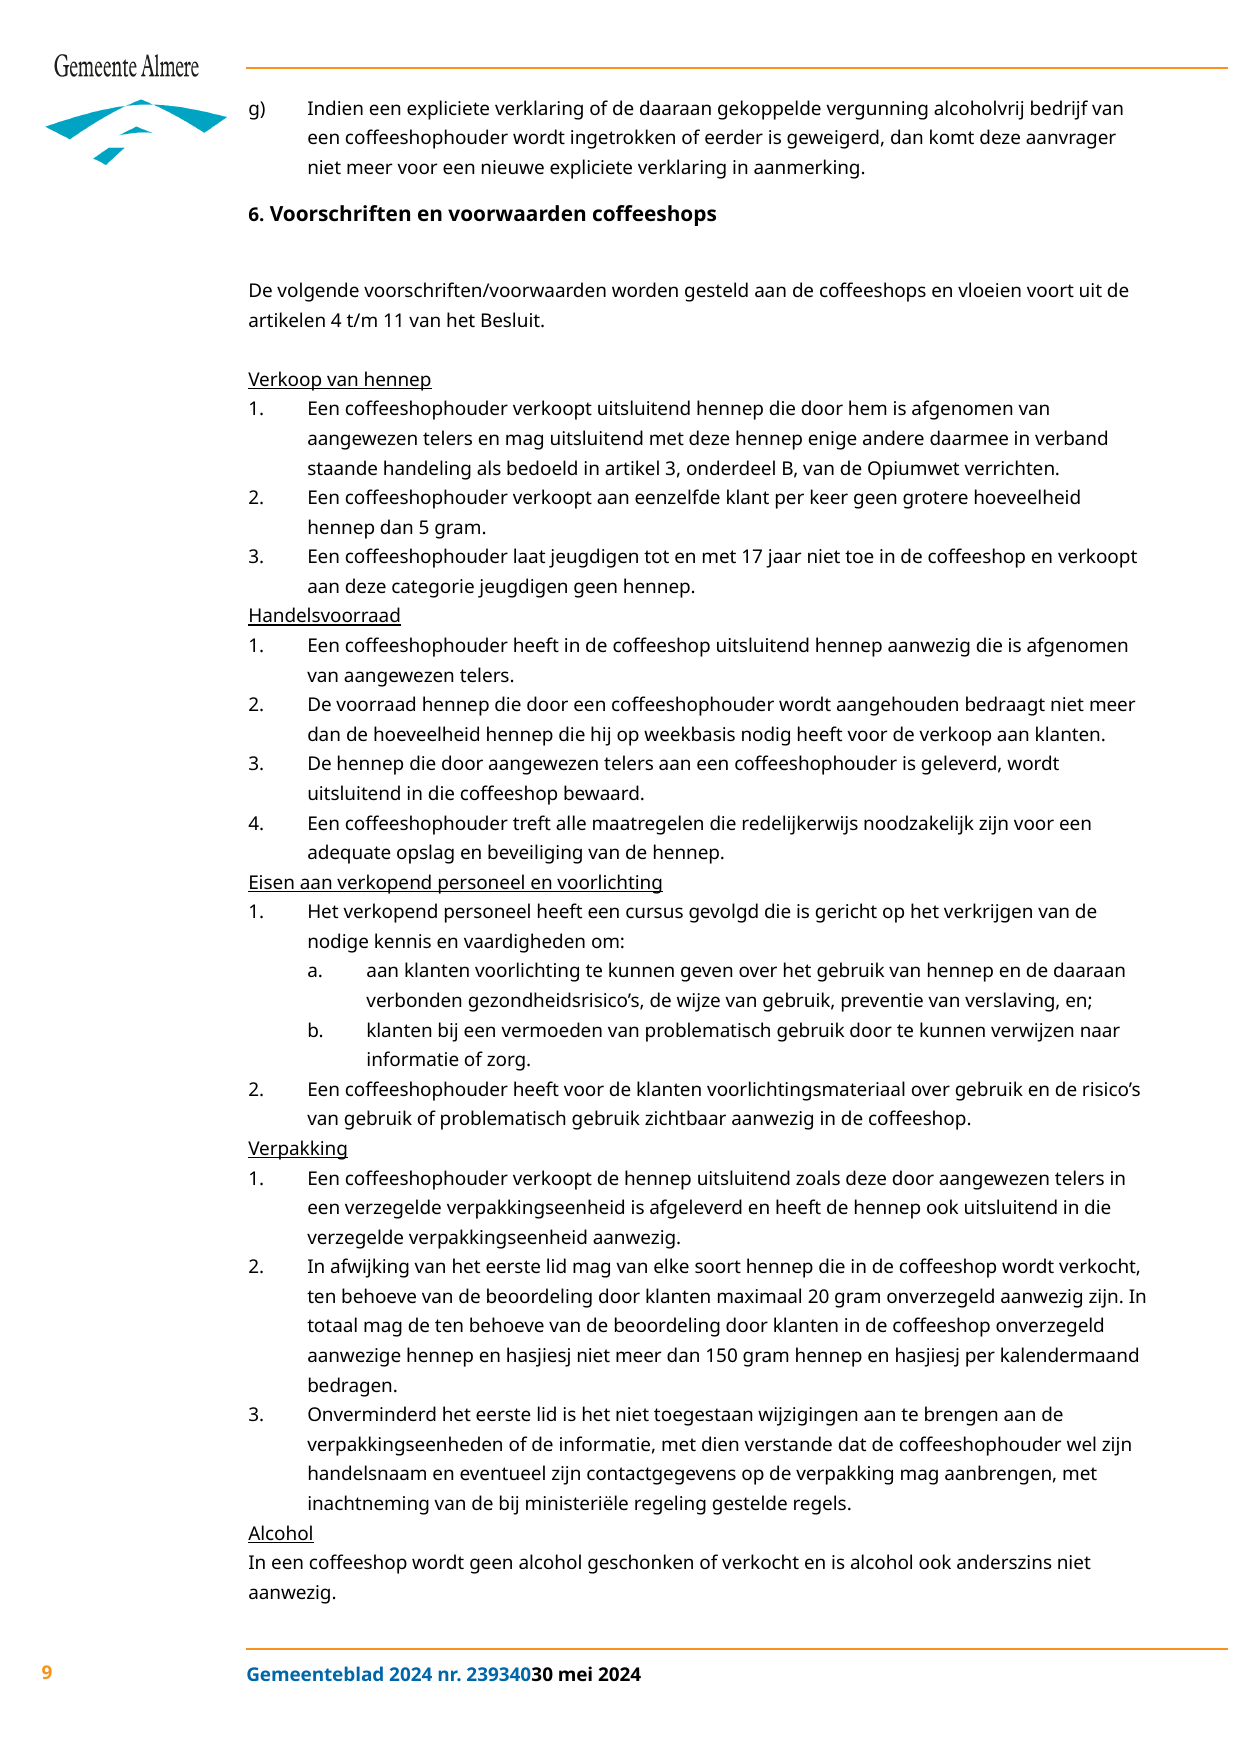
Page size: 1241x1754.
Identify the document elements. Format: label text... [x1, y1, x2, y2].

text In een coffeeshop wordt geen alcohol geschonken of verkocht en is alcohol ook anderszins niet aanwezig. [248, 1549, 1152, 1605]
list klanten bij een vermoeden van problematisch gebruik door te kunnen verwijzen naar informatie of zorg. [307, 1017, 1152, 1072]
text Verkoop van hennep [248, 366, 1152, 392]
list Het verkopend personeel heeft een cursus gevolgd die is gericht op het verkrijgen van de nodige kennis en vaardigheden om: [248, 898, 1152, 954]
list Een coffeeshophouder treft alle maatregelen die redelijkerwijs noodzakelijk zijn voor een adequate opslag en beveiliging van de hennep. [248, 810, 1152, 865]
text 6. Voorschriften en voorwaarden coffeeshops [248, 199, 1152, 228]
text Eisen aan verkopend personeel en voorlichting [248, 869, 1152, 895]
list Een coffeeshophouder verkoopt aan eenzelfde klant per keer geen grotere hoeveelheid hennep dan 5 gram. [248, 484, 1152, 540]
text Alcohol [248, 1520, 1152, 1546]
text Handelsvoorraad [248, 603, 1152, 628]
list Een coffeeshophouder verkoopt de hennep uitsluitend zoals deze door aangewezen telers in een verzegelde verpakkingseenheid is afgeleverd en heeft de hennep ook uitsluitend in die verzegelde verpakkingseenheid aanwezig. [248, 1165, 1152, 1250]
list De voorraad hennep die door een coffeeshophouder wordt aangehouden bedraagt niet meer dan de hoeveelheid hennep die hij op weekbasis nodig heeft voor de verkoop aan klanten. [248, 691, 1152, 747]
list Een coffeeshophouder laat jeugdigen tot en met 17 jaar niet toe in de coffeeshop en verkoopt aan deze categorie jeugdigen geen hennep. [248, 543, 1152, 599]
list Indien een expliciete verklaring of de daaraan gekoppelde vergunning alcoholvrij bedrijf van een coffeeshophouder wordt ingetrokken of eerder is geweigerd, dan komt deze aanvrager niet meer voor een nieuwe expliciete verklaring in aanmerking. [248, 95, 1152, 180]
list Een coffeeshophouder verkoopt uitsluitend hennep die door hem is afgenomen van aangewezen telers en mag uitsluitend met deze hennep enige andere daarmee in verband staande handeling als bedoeld in artikel 3, onderdeel B, van de Opiumwet verrichten. [248, 396, 1152, 481]
text De volgende voorschriften/voorwaarden worden gesteld aan de coffeeshops en vloeien voort uit de artikelen 4 t/m 11 van het Besluit. [248, 277, 1152, 333]
list De hennep die door aangewezen telers aan een coffeeshophouder is geleverd, wordt uitsluitend in die coffeeshop bewaard. [248, 751, 1152, 806]
text Verpakking [248, 1135, 1152, 1161]
list Onverminderd het eerste lid is het niet toegestaan wijzigingen aan te brengen aan de verpakkingseenheden of de informatie, met dien verstande dat de coffeeshophouder wel zijn handelsnaam en eventueel zijn contactgegevens op de verpakking mag aanbrengen, met inachtneming van de bij ministeriële regeling gestelde regels. [248, 1401, 1152, 1516]
list Een coffeeshophouder heeft in de coffeeshop uitsluitend hennep aanwezig die is afgenomen van aangewezen telers. [248, 632, 1152, 688]
list In afwijking van het eerste lid mag van elke soort hennep die in de coffeeshop wordt verkocht, ten behoeve van de beoordeling door klanten maximaal 20 gram onverzegeld aanwezig zijn. In totaal mag de ten behoeve van de beoordeling door klanten in de coffeeshop onverzegeld aanwezige hennep en hasjiesj niet meer dan 150 gram hennep en hasjiesj per kalendermaand bedragen. [248, 1253, 1152, 1398]
list aan klanten voorlichting te kunnen geven over het gebruik van hennep en de daaraan verbonden gezondheidsrisico’s, de wijze van gebruik, preventie van verslaving, en; [307, 958, 1152, 1013]
list Een coffeeshophouder heeft voor de klanten voorlichtingsmateriaal over gebruik en de risico’s van gebruik of problematisch gebruik zichtbaar aanwezig in de coffeeshop. [248, 1076, 1152, 1131]
picture [41, 47, 231, 172]
